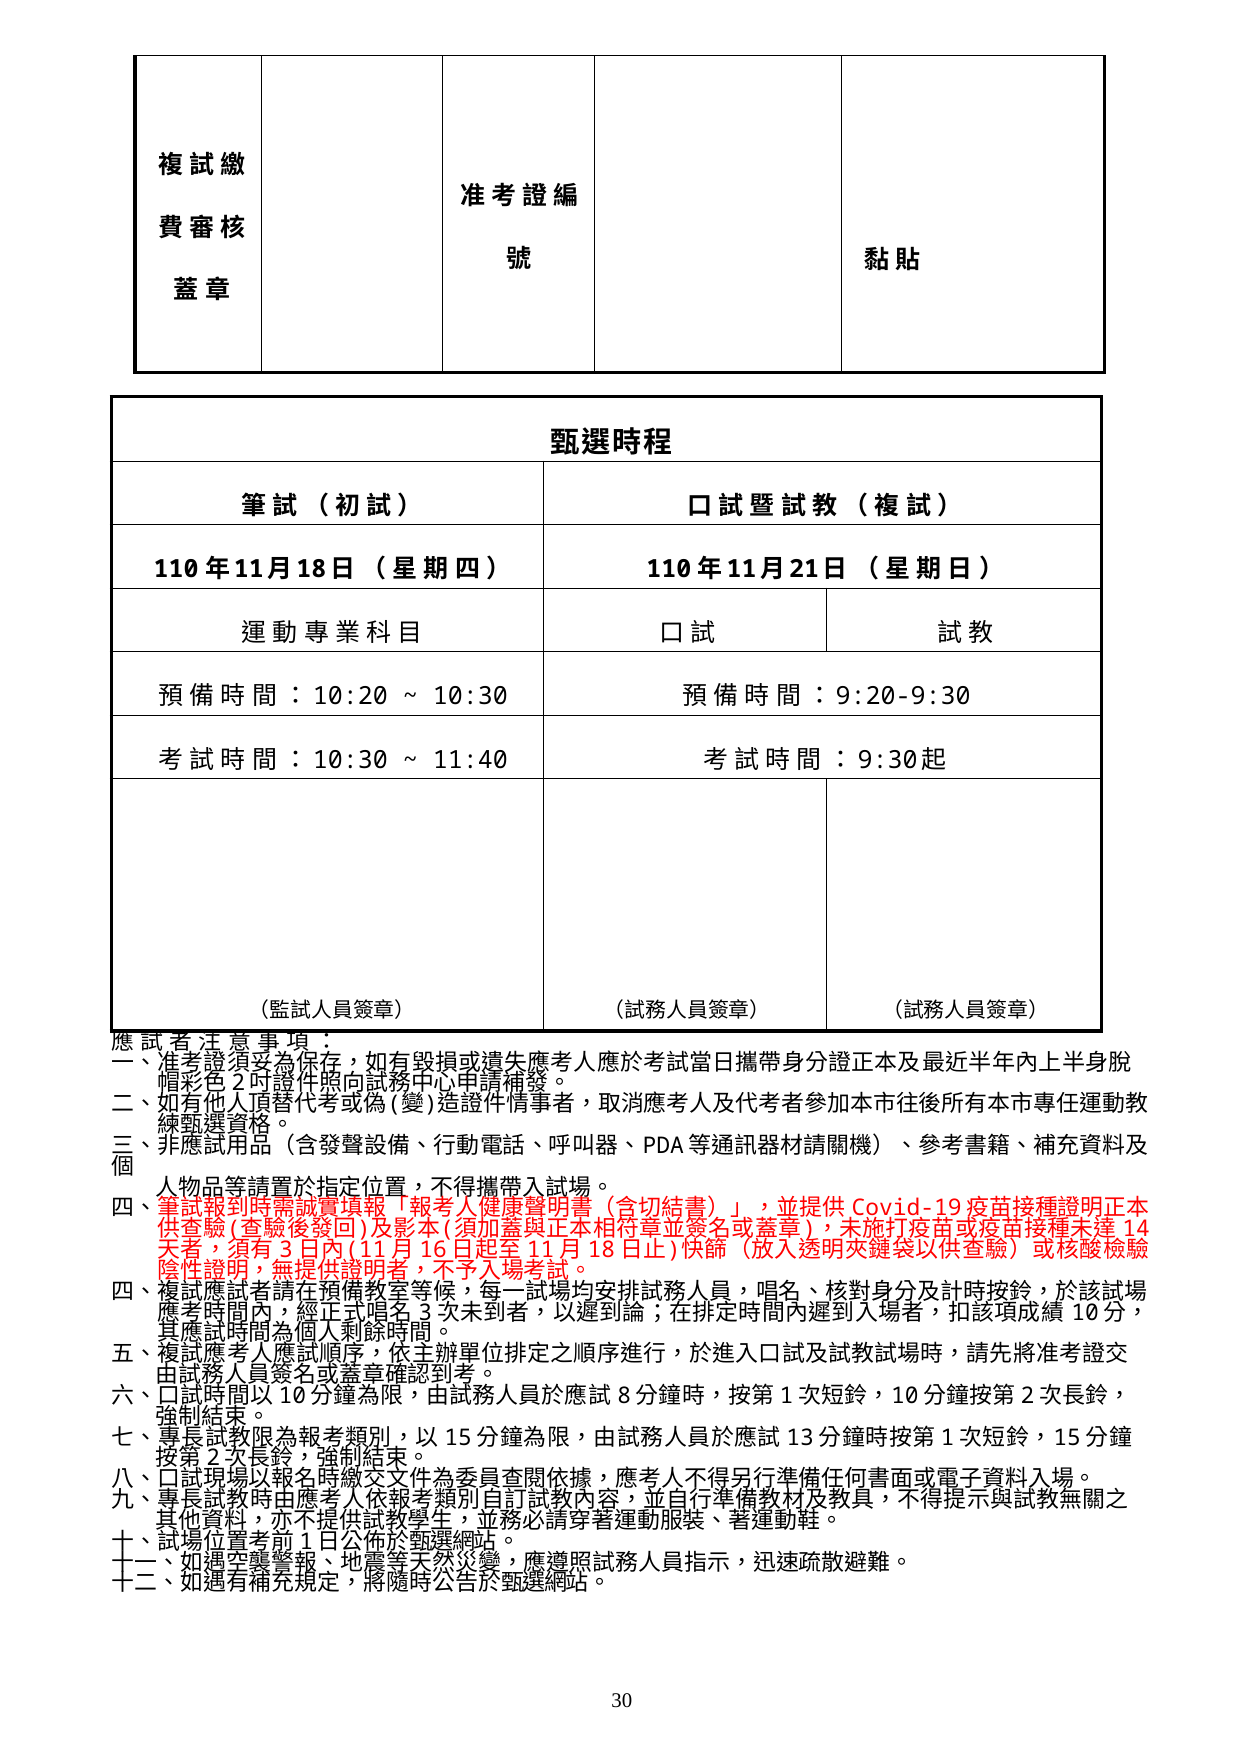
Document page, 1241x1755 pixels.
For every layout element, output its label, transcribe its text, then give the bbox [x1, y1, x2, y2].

text 四、複試應試者請在預備教室等候，每一試場均安排試務人員，唱名、核對身分及計時按鈴，於該試場應考時間內，經正式唱名3次未到者，以遲到論；在排定時間內遲到入場者，扣該項成績10分，其應試時間為個人剩餘時間。 [111, 1282, 1150, 1345]
text 八、口試現場以報名時繳交文件為委員查閱依據，應考人不得另行準備任何書面或電子資料入場。 [1057, 1470, 1132, 1491]
text 人物品等請置於指定位置，不得攜帶入試場。 [67, 1178, 185, 1199]
text 六、口試時間以10分鐘為限，由試務人員於應試8分鐘時，按第1次短鈴，10分鐘按第2次長鈴，強制結束。 [111, 1387, 1132, 1428]
text 十一、如遇空襲警報、地震等天然災變，應遵照試務人員指示，迅速疏散避難。 [206, 1553, 302, 1574]
table_cell （試務人員簽章） [827, 779, 1100, 1029]
table_cell 考試時間：10:30 ~ 11:40 [113, 716, 543, 778]
text 八、口試現場以報名時繳交文件為委員查閱依據，應考人不得另行準備任何書面或電子資料入場。 [556, 1470, 654, 1491]
text 八、口試現場以報名時繳交文件為委員查閱依據，應考人不得另行準備任何書面或電子資料入場。 [285, 1470, 353, 1491]
text 人物品等請置於指定位置，不得攜帶入試場。 [191, 1178, 239, 1199]
text 十二、如遇有補充規定，將隨時公告於甄選網站。 [111, 1574, 1132, 1595]
text 十一、如遇空襲警報、地震等天然災變，應遵照試務人員指示，迅速疏散避難。 [308, 1553, 401, 1574]
text 八、口試現場以報名時繳交文件為委員查閱依據，應考人不得另行準備任何書面或電子資料入場。 [111, 1470, 220, 1491]
text 一、准考證須妥為保存，如有毀損或遺失應考人應於考試當日攜帶身分證正本及最近半年內上半身脫帽彩色2吋證件照向試務中心申請補發。 [111, 1053, 302, 1095]
text 人物品等請置於指定位置，不得攜帶入試場。 [396, 1178, 442, 1199]
text 十一、如遇空襲警報、地震等天然災變，應遵照試務人員指示，迅速疏散避難。 [123, 1553, 217, 1574]
text 八、口試現場以報名時繳交文件為委員查閱依據，應考人不得另行準備任何書面或電子資料入場。 [928, 1470, 1039, 1491]
text 九、專長試教時由應考人依報考類別自訂試教內容，並自行準備教材及教具，不得提示與試教無關之 其他資料，亦不提供試教學生，並務必請穿著運動服裝、著運動鞋。 [392, 1491, 1132, 1532]
text 八、口試現場以報名時繳交文件為委員查閱依據，應考人不得另行準備任何書面或電子資料入場。 [802, 1470, 931, 1491]
table_cell 預備時間：9:20-9:30 [544, 652, 1100, 715]
table_cell 運動專業科目 [113, 589, 543, 651]
table_cell 預備時間：10:20 ~ 10:30 [113, 652, 543, 715]
text 一、准考證須妥為保存，如有毀損或遺失應考人應於考試當日攜帶身分證正本及最近半年內上半身脫帽彩色2吋證件照向試務中心申請補發。 [311, 1053, 1132, 1095]
text 二、如有他人頂替代考或偽(變)造證件情事者，取消應考人及代考者參加本市往後所有本市專任運動教練甄選資格。 [111, 1095, 1150, 1137]
table_cell 准考證編號 [443, 56, 594, 371]
text 人物品等請置於指定位置，不得攜帶入試場。 [442, 1178, 486, 1199]
text 八、口試現場以報名時繳交文件為委員查閱依據，應考人不得另行準備任何書面或電子資料入場。 [647, 1470, 696, 1491]
text 九、專長試教時由應考人依報考類別自訂試教內容，並自行準備教材及教具，不得提示與試教無關之 其他資料，亦不提供試教學生，並務必請穿著運動服裝、著運動鞋。 [111, 1491, 400, 1532]
table_cell 口試 [544, 589, 826, 651]
table_cell 試教 [827, 589, 1100, 651]
text 十、試場位置考前1日公佈於甄選網站。 [257, 1532, 1132, 1553]
table_header 甄選時程 [113, 398, 1100, 461]
text 三、非應試用品（含發聲設備、行動電話、呼叫器、PDA等通訊器材請關機）、參考書籍、補充資料及個 [111, 1137, 1150, 1178]
text 人物品等請置於指定位置，不得攜帶入試場。 [535, 1178, 564, 1199]
table_cell 筆試（初試） [113, 462, 543, 524]
table_cell 口試暨試教（複試） [544, 462, 1100, 524]
table_cell （監試人員簽章） [113, 779, 543, 1029]
text 八、口試現場以報名時繳交文件為委員查閱依據，應考人不得另行準備任何書面或電子資料入場。 [354, 1470, 555, 1491]
text 八、口試現場以報名時繳交文件為委員查閱依據，應考人不得另行準備任何書面或電子資料入場。 [742, 1470, 787, 1491]
table_cell [262, 56, 442, 371]
text 七、專長試教限為報考類別，以15分鐘為限，由試務人員於應試13分鐘時按第1次短鈴，15分鐘 按第2次長鈴，強制結束。 [111, 1428, 1132, 1470]
table_cell （最近半年內上半身脫帽彩色2吋證件照） 統一由試務人員黏貼 [842, 56, 1103, 371]
text 人物品等請置於指定位置，不得攜帶入試場。 [236, 1178, 307, 1199]
text 人物品等請置於指定位置，不得攜帶入試場。 [563, 1178, 584, 1199]
table_cell 考試時間：9:30起 [544, 716, 1100, 778]
table_cell 110年11月21日（星期日） [544, 525, 1100, 588]
text 五、複試應考人應試順序，依主辦單位排定之順序進行，於進入口試及試教試場時，請先將准考證交由試務人員簽名或蓋章確認到考。 [111, 1345, 1132, 1387]
text 人物品等請置於指定位置，不得攜帶入試場。 [574, 1178, 1150, 1199]
text 十、試場位置考前1日公佈於甄選網站。 [123, 1532, 264, 1553]
text 十一、如遇空襲警報、地震等天然災變，應遵照試務人員指示，迅速疏散避難。 [525, 1553, 1132, 1574]
text 十一、如遇空襲警報、地震等天然災變，應遵照試務人員指示，迅速疏散避難。 [412, 1553, 525, 1574]
text 八、口試現場以報名時繳交文件為委員查閱依據，應考人不得另行準備任何書面或電子資料入場。 [221, 1470, 284, 1491]
table_cell 110年11月18日（星期四） [113, 525, 543, 588]
table_cell 複試繳費審核蓋章 [137, 56, 261, 371]
table_cell （試務人員簽章） [544, 779, 826, 1029]
text 八、口試現場以報名時繳交文件為委員查閱依據，應考人不得另行準備任何書面或電子資料入場。 [695, 1470, 748, 1491]
text 應試者注意事項： [111, 1033, 268, 1053]
text 人物品等請置於指定位置，不得攜帶入試場。 [300, 1178, 401, 1199]
table_cell [595, 56, 841, 371]
text 四、筆試報到時需誠實填報「報考人健康聲明書（含切結書）」，並提供Covid-19疫苗接種證明正本供查驗(查驗後發回)及影本(須加蓋與正本相符章並簽名或蓋章)，未施打疫苗或疫苗接種未達14天者，須有3日內(11月16日起至11月18日止)快篩（放入透明夾鏈袋以供查驗）或核酸檢驗陰性證明，無提供證明者，不予入場考試。 [111, 1199, 1150, 1282]
text 人物品等請置於指定位置，不得攜帶入試場。 [487, 1178, 541, 1199]
text 應試者注意事項： [269, 1032, 1132, 1053]
